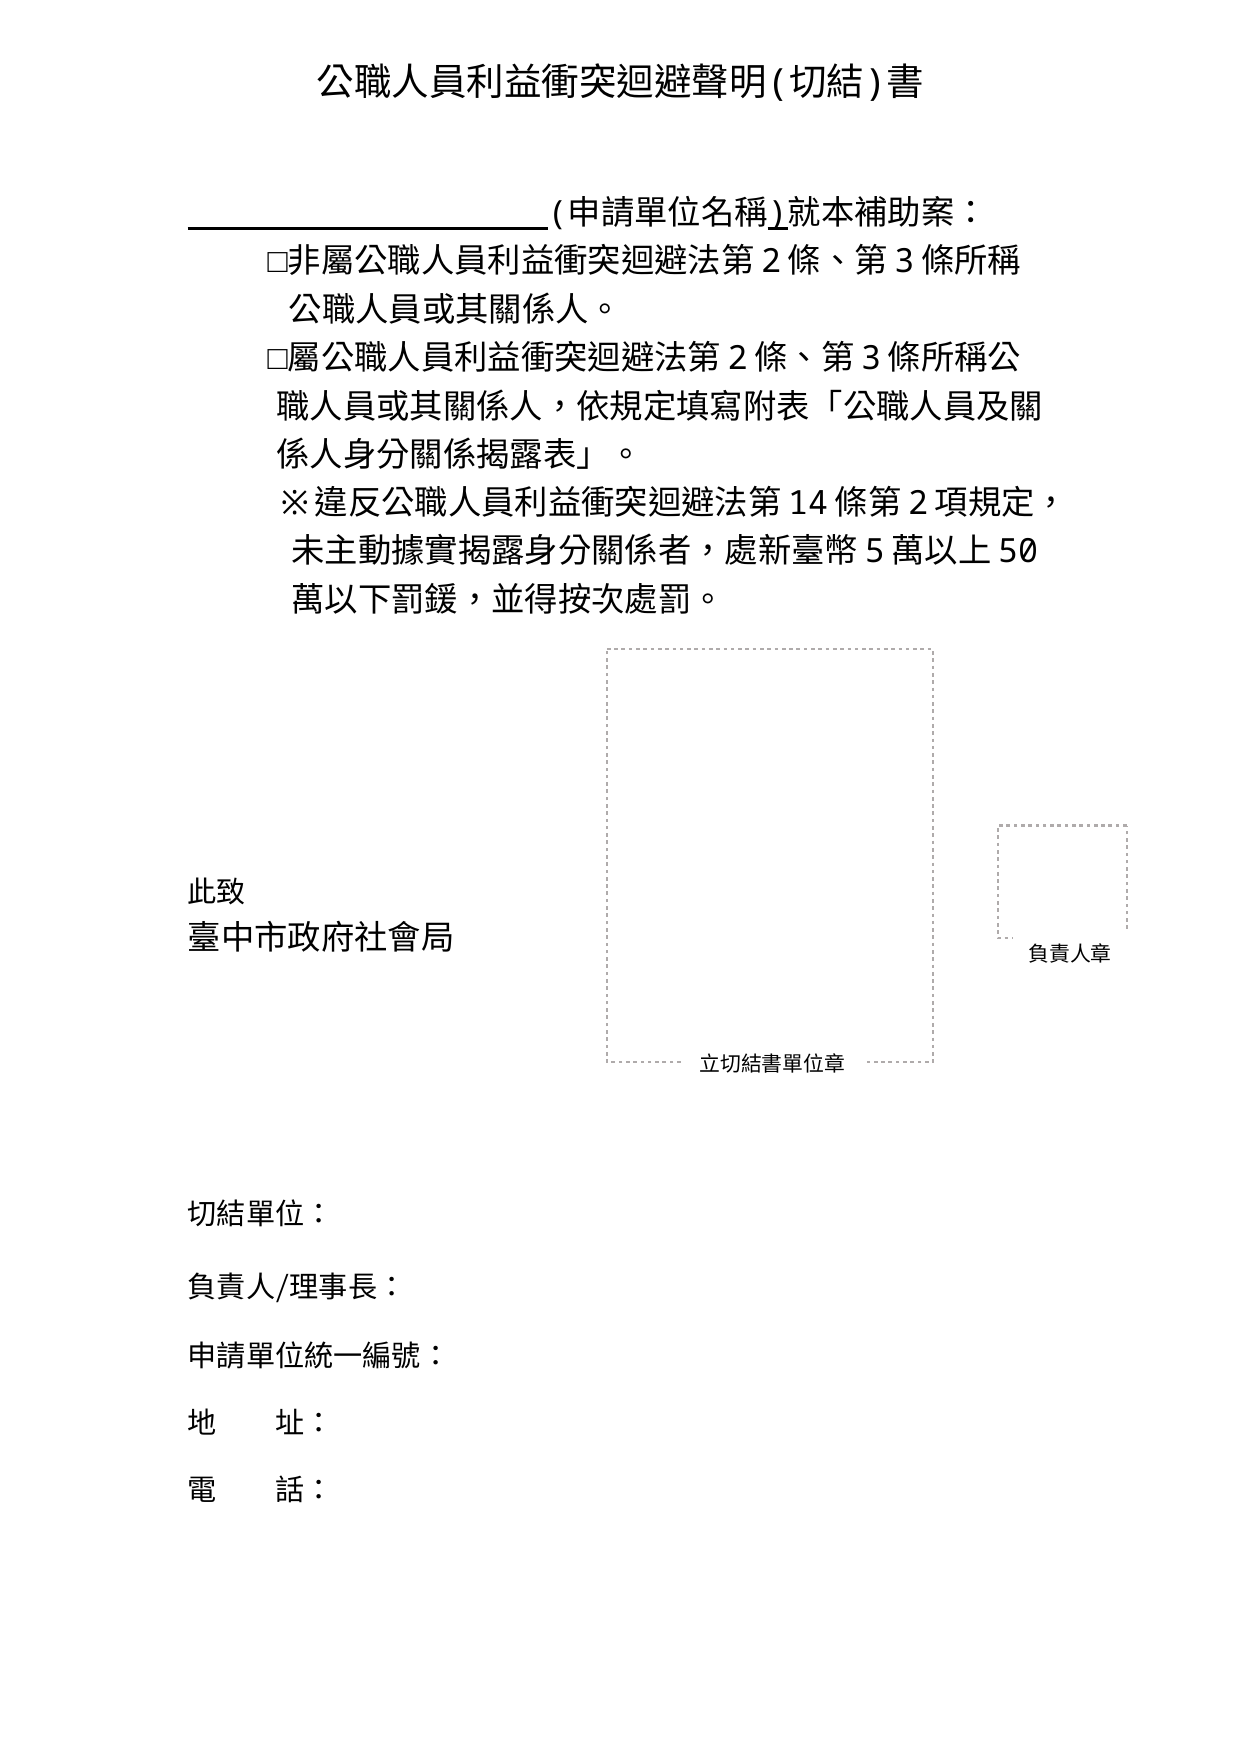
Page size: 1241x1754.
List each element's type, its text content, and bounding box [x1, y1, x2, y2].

text 申請單位統一編號： [187, 1332, 1053, 1374]
text ※違反公職人員利益衝突迴避法第14條第2項規定，未主動據實揭露身分關係者，處新臺幣5萬以上50萬以下罰鍰，並得按次處罰。 [174, 476, 1053, 621]
text 切結單位： [187, 1186, 1053, 1234]
text (申請單位名稱)就本補助案： [187, 186, 1053, 234]
subtitle 公職人員利益衝突迴避聲明(切結)書 [187, 52, 1053, 106]
text 電 話： [187, 1467, 1053, 1509]
text 負責人/理事長： [187, 1259, 1053, 1307]
text □屬公職人員利益衝突迴避法第2條、第3條所稱公職人員或其關係人，依規定填寫附表「公職人員及關係人身分關係揭露表」。 [187, 331, 1053, 476]
text □非屬公職人員利益衝突迴避法第2條、第3條所稱公職人員或其關係人。 [187, 234, 1053, 331]
text 立切結書單位章 [699, 1047, 848, 1077]
text 臺中市政府社會局 [187, 911, 1192, 984]
text 此致 [187, 868, 1053, 911]
text 負責人章 [1028, 937, 1177, 967]
text 地 址： [187, 1399, 1053, 1442]
